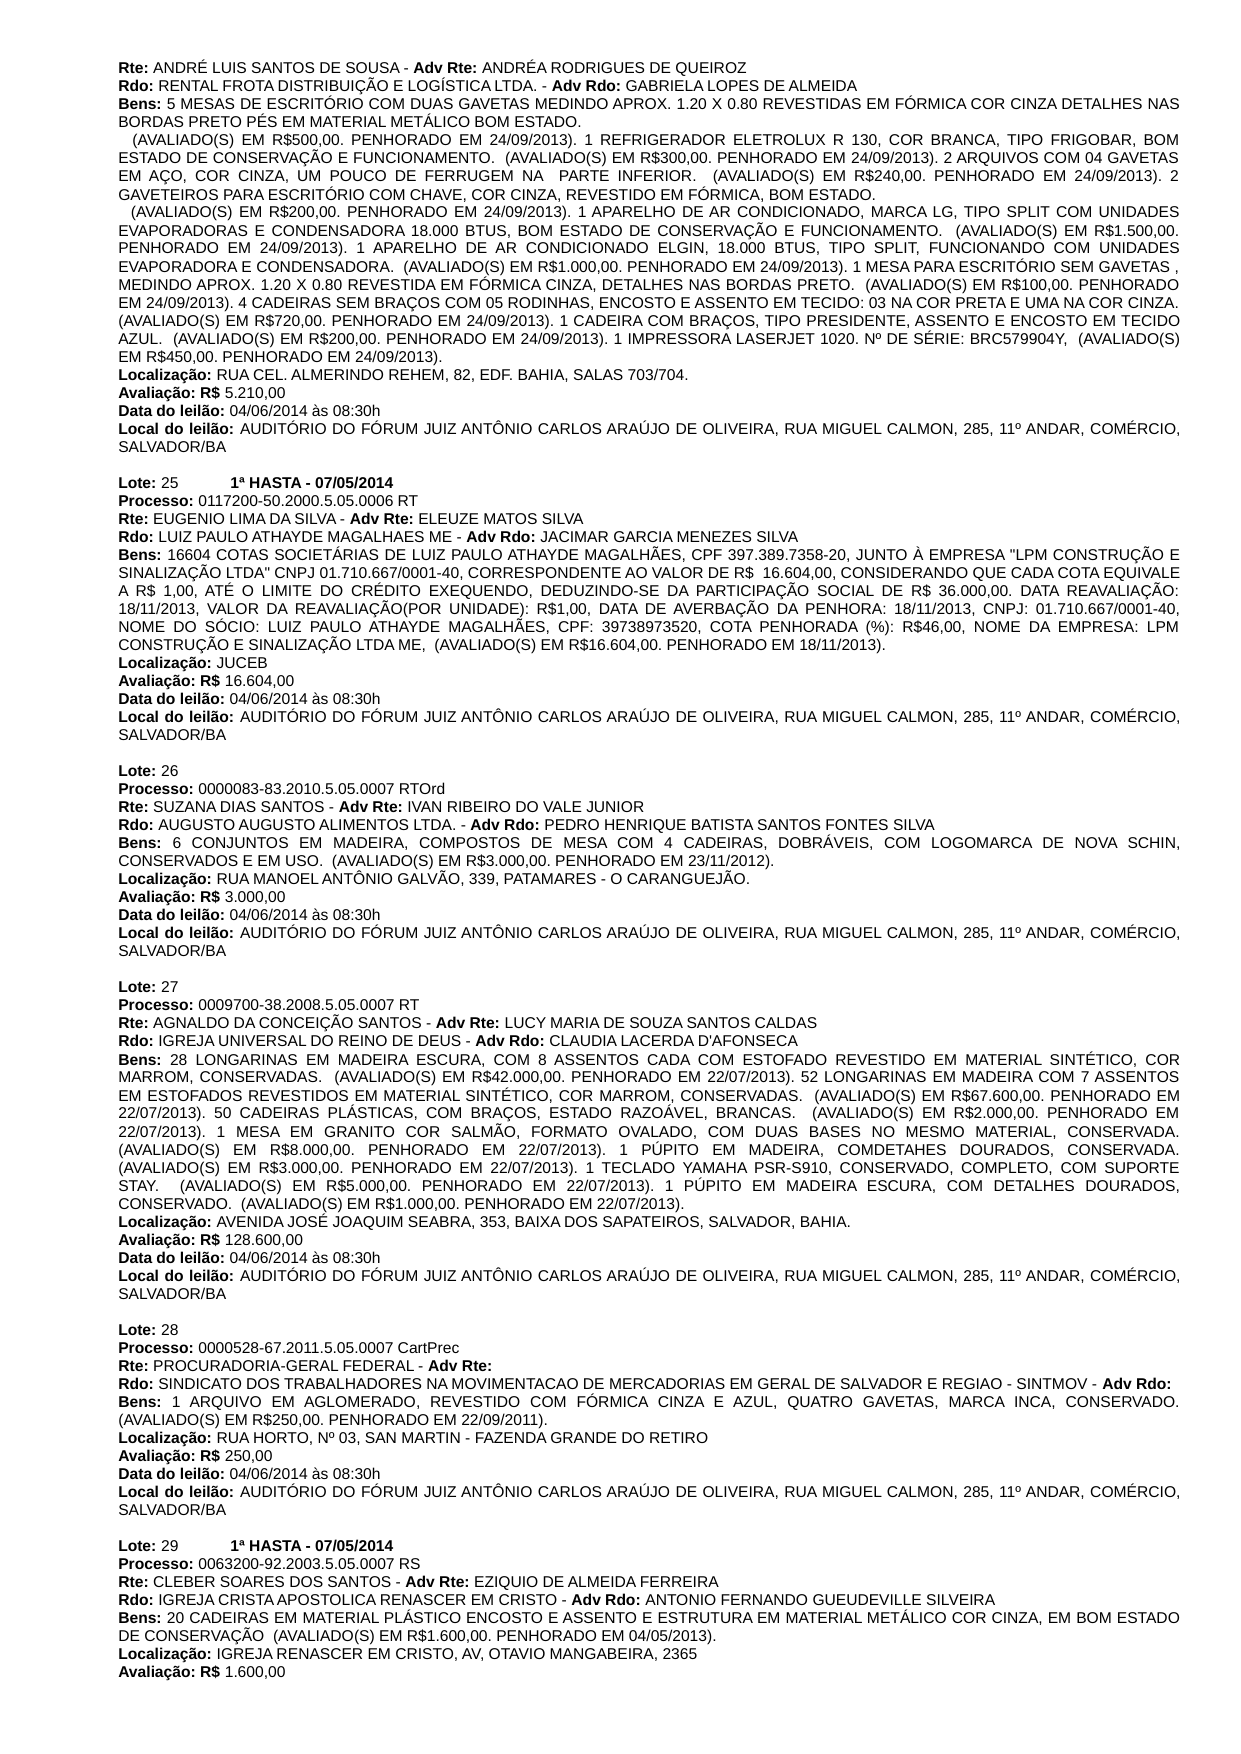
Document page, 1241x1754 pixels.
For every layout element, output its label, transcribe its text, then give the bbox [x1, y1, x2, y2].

text Rdo: SINDICATO DOS TRABALHADORES NA MOVIMENTACAO DE MERCADORIAS EM GERAL DE SALVADOR E REGIAO - SINTMOV - Adv Rdo: [118, 1374, 1181, 1393]
text Localização: AVENIDA JOSÉ JOAQUIM SEABRA, 353, BAIXA DOS SAPATEIROS, SALVADOR, BAHIA. [118, 1212, 1181, 1230]
text Localização: RUA HORTO, Nº 03, SAN MARTIN - FAZENDA GRANDE DO RETIRO [118, 1429, 1181, 1447]
text Localização: RUA CEL. ALMERINDO REHEM, 82, EDF. BAHIA, SALAS 703/704. [118, 365, 1181, 383]
text Local do leilão: AUDITÓRIO DO FÓRUM JUIZ ANTÔNIO CARLOS ARAÚJO DE OLIVEIRA, RUA MIGUEL CALMON, 285, 11º ANDAR, COMÉRCIO, SALVADOR/BA [118, 708, 1181, 744]
text Rte: PROCURADORIA-GERAL FEDERAL - Adv Rte: [118, 1357, 1181, 1374]
text Processo: 0009700-38.2008.5.05.0007 RT [118, 996, 1181, 1014]
text Data do leilão: 04/06/2014 às 08:30h [118, 906, 1181, 924]
text Localização: JUCEB [118, 654, 1181, 672]
text Avaliação: R$ 3.000,00 [118, 888, 1181, 906]
text Avaliação: R$ 1.600,00 [118, 1663, 1181, 1681]
text (AVALIADO(S) EM R$500,00. PENHORADO EM 24/09/2013). 1 REFRIGERADOR ELETROLUX R 130, COR BRANCA, TIPO FRIGOBAR, BOM ESTADO DE CONSERVAÇÃO E FUNCIONAMENTO. (AVALIADO(S) EM R$300,00. PENHORADO EM 24/09/2013). 2 ARQUIVOS COM 04 GAVETAS EM AÇO, COR CINZA, UM POUCO DE FERRUGEM NA PARTE INFERIOR. (AVALIADO(S) EM R$240,00. PENHORADO EM 24/09/2013). 2 GAVETEIROS PARA ESCRITÓRIO COM CHAVE, COR CINZA, REVESTIDO EM FÓRMICA, BOM ESTADO. [118, 131, 1181, 203]
text Data do leilão: 04/06/2014 às 08:30h [118, 1248, 1181, 1266]
text Data do leilão: 04/06/2014 às 08:30h [118, 690, 1181, 708]
text Bens: 6 CONJUNTOS EM MADEIRA, COMPOSTOS DE MESA COM 4 CADEIRAS, DOBRÁVEIS, COM LOGOMARCA DE NOVA SCHIN, CONSERVADOS E EM USO. (AVALIADO(S) EM R$3.000,00. PENHORADO EM 23/11/2012). [118, 834, 1181, 870]
text (AVALIADO(S) EM R$200,00. PENHORADO EM 24/09/2013). 1 APARELHO DE AR CONDICIONADO, MARCA LG, TIPO SPLIT COM UNIDADES EVAPORADORAS E CONDENSADORA 18.000 BTUS, BOM ESTADO DE CONSERVAÇÃO E FUNCIONAMENTO. (AVALIADO(S) EM R$1.500,00. PENHORADO EM 24/09/2013). 1 APARELHO DE AR CONDICIONADO ELGIN, 18.000 BTUS, TIPO SPLIT, FUNCIONANDO COM UNIDADES EVAPORADORA E CONDENSADORA. (AVALIADO(S) EM R$1.000,00. PENHORADO EM 24/09/2013). 1 MESA PARA ESCRITÓRIO SEM GAVETAS , MEDINDO APROX. 1.20 X 0.80 REVESTIDA EM FÓRMICA CINZA, DETALHES NAS BORDAS PRETO. (AVALIADO(S) EM R$100,00. PENHORADO EM 24/09/2013). 4 CADEIRAS SEM BRAÇOS COM 05 RODINHAS, ENCOSTO E ASSENTO EM TECIDO: 03 NA COR PRETA E UMA NA COR CINZA. (AVALIADO(S) EM R$720,00. PENHORADO EM 24/09/2013). 1 CADEIRA COM BRAÇOS, TIPO PRESIDENTE, ASSENTO E ENCOSTO EM TECIDO AZUL. (AVALIADO(S) EM R$200,00. PENHORADO EM 24/09/2013). 1 IMPRESSORA LASERJET 1020. Nº DE SÉRIE: BRC579904Y, (AVALIADO(S) EM R$450,00. PENHORADO EM 24/09/2013). [118, 203, 1181, 365]
text Rdo: IGREJA CRISTA APOSTOLICA RENASCER EM CRISTO - Adv Rdo: ANTONIO FERNANDO GUEUDEVILLE SILVEIRA [118, 1591, 1181, 1609]
text Processo: 0063200-92.2003.5.05.0007 RS [118, 1555, 1181, 1573]
text Processo: 0000528-67.2011.5.05.0007 CartPrec [118, 1338, 1181, 1357]
text Localização: IGREJA RENASCER EM CRISTO, AV, OTAVIO MANGABEIRA, 2365 [118, 1645, 1181, 1663]
text Localização: RUA MANOEL ANTÔNIO GALVÃO, 339, PATAMARES - O CARANGUEJÃO. [118, 870, 1181, 888]
text Local do leilão: AUDITÓRIO DO FÓRUM JUIZ ANTÔNIO CARLOS ARAÚJO DE OLIVEIRA, RUA MIGUEL CALMON, 285, 11º ANDAR, COMÉRCIO, SALVADOR/BA [118, 1266, 1181, 1302]
text Avaliação: R$ 250,00 [118, 1447, 1181, 1465]
text Bens: 28 LONGARINAS EM MADEIRA ESCURA, COM 8 ASSENTOS CADA COM ESTOFADO REVESTIDO EM MATERIAL SINTÉTICO, COR MARROM, CONSERVADAS. (AVALIADO(S) EM R$42.000,00. PENHORADO EM 22/07/2013). 52 LONGARINAS EM MADEIRA COM 7 ASSENTOS EM ESTOFADOS REVESTIDOS EM MATERIAL SINTÉTICO, COR MARROM, CONSERVADAS. (AVALIADO(S) EM R$67.600,00. PENHORADO EM 22/07/2013). 50 CADEIRAS PLÁSTICAS, COM BRAÇOS, ESTADO RAZOÁVEL, BRANCAS. (AVALIADO(S) EM R$2.000,00. PENHORADO EM 22/07/2013). 1 MESA EM GRANITO COR SALMÃO, FORMATO OVALADO, COM DUAS BASES NO MESMO MATERIAL, CONSERVADA. (AVALIADO(S) EM R$8.000,00. PENHORADO EM 22/07/2013). 1 PÚPITO EM MADEIRA, COMDETAHES DOURADOS, CONSERVADA. (AVALIADO(S) EM R$3.000,00. PENHORADO EM 22/07/2013). 1 TECLADO YAMAHA PSR-S910, CONSERVADO, COMPLETO, COM SUPORTE STAY. (AVALIADO(S) EM R$5.000,00. PENHORADO EM 22/07/2013). 1 PÚPITO EM MADEIRA ESCURA, COM DETALHES DOURADOS, CONSERVADO. (AVALIADO(S) EM R$1.000,00. PENHORADO EM 22/07/2013). [118, 1050, 1181, 1212]
text Lote: 26 [118, 762, 1181, 780]
text Lote: 28 [118, 1321, 1181, 1338]
text Rdo: AUGUSTO AUGUSTO ALIMENTOS LTDA. - Adv Rdo: PEDRO HENRIQUE BATISTA SANTOS FONTES SILVA [118, 816, 1181, 834]
text Avaliação: R$ 16.604,00 [118, 672, 1181, 690]
text Processo: 0000083-83.2010.5.05.0007 RTOrd [118, 780, 1181, 798]
text Processo: 0117200-50.2000.5.05.0006 RT [118, 492, 1181, 509]
text Bens: 1 ARQUIVO EM AGLOMERADO, REVESTIDO COM FÓRMICA CINZA E AZUL, QUATRO GAVETAS, MARCA INCA, CONSERVADO. (AVALIADO(S) EM R$250,00. PENHORADO EM 22/09/2011). [118, 1393, 1181, 1429]
text Rte: CLEBER SOARES DOS SANTOS - Adv Rte: EZIQUIO DE ALMEIDA FERREIRA [118, 1573, 1181, 1591]
text Rdo: IGREJA UNIVERSAL DO REINO DE DEUS - Adv Rdo: CLAUDIA LACERDA D'AFONSECA [118, 1032, 1181, 1050]
text Rte: SUZANA DIAS SANTOS - Adv Rte: IVAN RIBEIRO DO VALE JUNIOR [118, 798, 1181, 816]
text Bens: 16604 COTAS SOCIETÁRIAS DE LUIZ PAULO ATHAYDE MAGALHÃES, CPF 397.389.7358-20, JUNTO À EMPRESA "LPM CONSTRUÇÃO E SINALIZAÇÃO LTDA" CNPJ 01.710.667/0001-40, CORRESPONDENTE AO VALOR DE R$ 16.604,00, CONSIDERANDO QUE CADA COTA EQUIVALE A R$ 1,00, ATÉ O LIMITE DO CRÉDITO EXEQUENDO, DEDUZINDO-SE DA PARTICIPAÇÃO SOCIAL DE R$ 36.000,00. DATA REAVALIAÇÃO: 18/11/2013, VALOR DA REAVALIAÇÃO(POR UNIDADE): R$1,00, DATA DE AVERBAÇÃO DA PENHORA: 18/11/2013, CNPJ: 01.710.667/0001-40, NOME DO SÓCIO: LUIZ PAULO ATHAYDE MAGALHÃES, CPF: 39738973520, COTA PENHORADA (%): R$46,00, NOME DA EMPRESA: LPM CONSTRUÇÃO E SINALIZAÇÃO LTDA ME, (AVALIADO(S) EM R$16.604,00. PENHORADO EM 18/11/2013). [118, 546, 1181, 654]
text Bens: 20 CADEIRAS EM MATERIAL PLÁSTICO ENCOSTO E ASSENTO E ESTRUTURA EM MATERIAL METÁLICO COR CINZA, EM BOM ESTADO DE CONSERVAÇÃO (AVALIADO(S) EM R$1.600,00. PENHORADO EM 04/05/2013). [118, 1609, 1181, 1645]
text Lote: 27 [118, 978, 1181, 996]
text Avaliação: R$ 5.210,00 [118, 383, 1181, 401]
text Data do leilão: 04/06/2014 às 08:30h [118, 401, 1181, 419]
text Data do leilão: 04/06/2014 às 08:30h [118, 1465, 1181, 1483]
text Bens: 5 MESAS DE ESCRITÓRIO COM DUAS GAVETAS MEDINDO APROX. 1.20 X 0.80 REVESTIDAS EM FÓRMICA COR CINZA DETALHES NAS BORDAS PRETO PÉS EM MATERIAL METÁLICO BOM ESTADO. [118, 95, 1181, 131]
text Rte: EUGENIO LIMA DA SILVA - Adv Rte: ELEUZE MATOS SILVA [118, 509, 1181, 528]
text Rte: ANDRÉ LUIS SANTOS DE SOUSA - Adv Rte: ANDRÉA RODRIGUES DE QUEIROZ [118, 59, 1181, 77]
text Local do leilão: AUDITÓRIO DO FÓRUM JUIZ ANTÔNIO CARLOS ARAÚJO DE OLIVEIRA, RUA MIGUEL CALMON, 285, 11º ANDAR, COMÉRCIO, SALVADOR/BA [118, 419, 1181, 456]
text Local do leilão: AUDITÓRIO DO FÓRUM JUIZ ANTÔNIO CARLOS ARAÚJO DE OLIVEIRA, RUA MIGUEL CALMON, 285, 11º ANDAR, COMÉRCIO, SALVADOR/BA [118, 1483, 1181, 1519]
text Rdo: LUIZ PAULO ATHAYDE MAGALHAES ME - Adv Rdo: JACIMAR GARCIA MENEZES SILVA [118, 528, 1181, 546]
text Rte: AGNALDO DA CONCEIÇÃO SANTOS - Adv Rte: LUCY MARIA DE SOUZA SANTOS CALDAS [118, 1014, 1181, 1032]
text Avaliação: R$ 128.600,00 [118, 1230, 1181, 1248]
text Local do leilão: AUDITÓRIO DO FÓRUM JUIZ ANTÔNIO CARLOS ARAÚJO DE OLIVEIRA, RUA MIGUEL CALMON, 285, 11º ANDAR, COMÉRCIO, SALVADOR/BA [118, 924, 1181, 960]
text Lote: 29 1ª HASTA - 07/05/2014 [118, 1537, 1181, 1555]
text Lote: 25 1ª HASTA - 07/05/2014 [118, 473, 1181, 492]
text Rdo: RENTAL FROTA DISTRIBUIÇÃO E LOGÍSTICA LTDA. - Adv Rdo: GABRIELA LOPES DE ALMEIDA [118, 77, 1181, 95]
